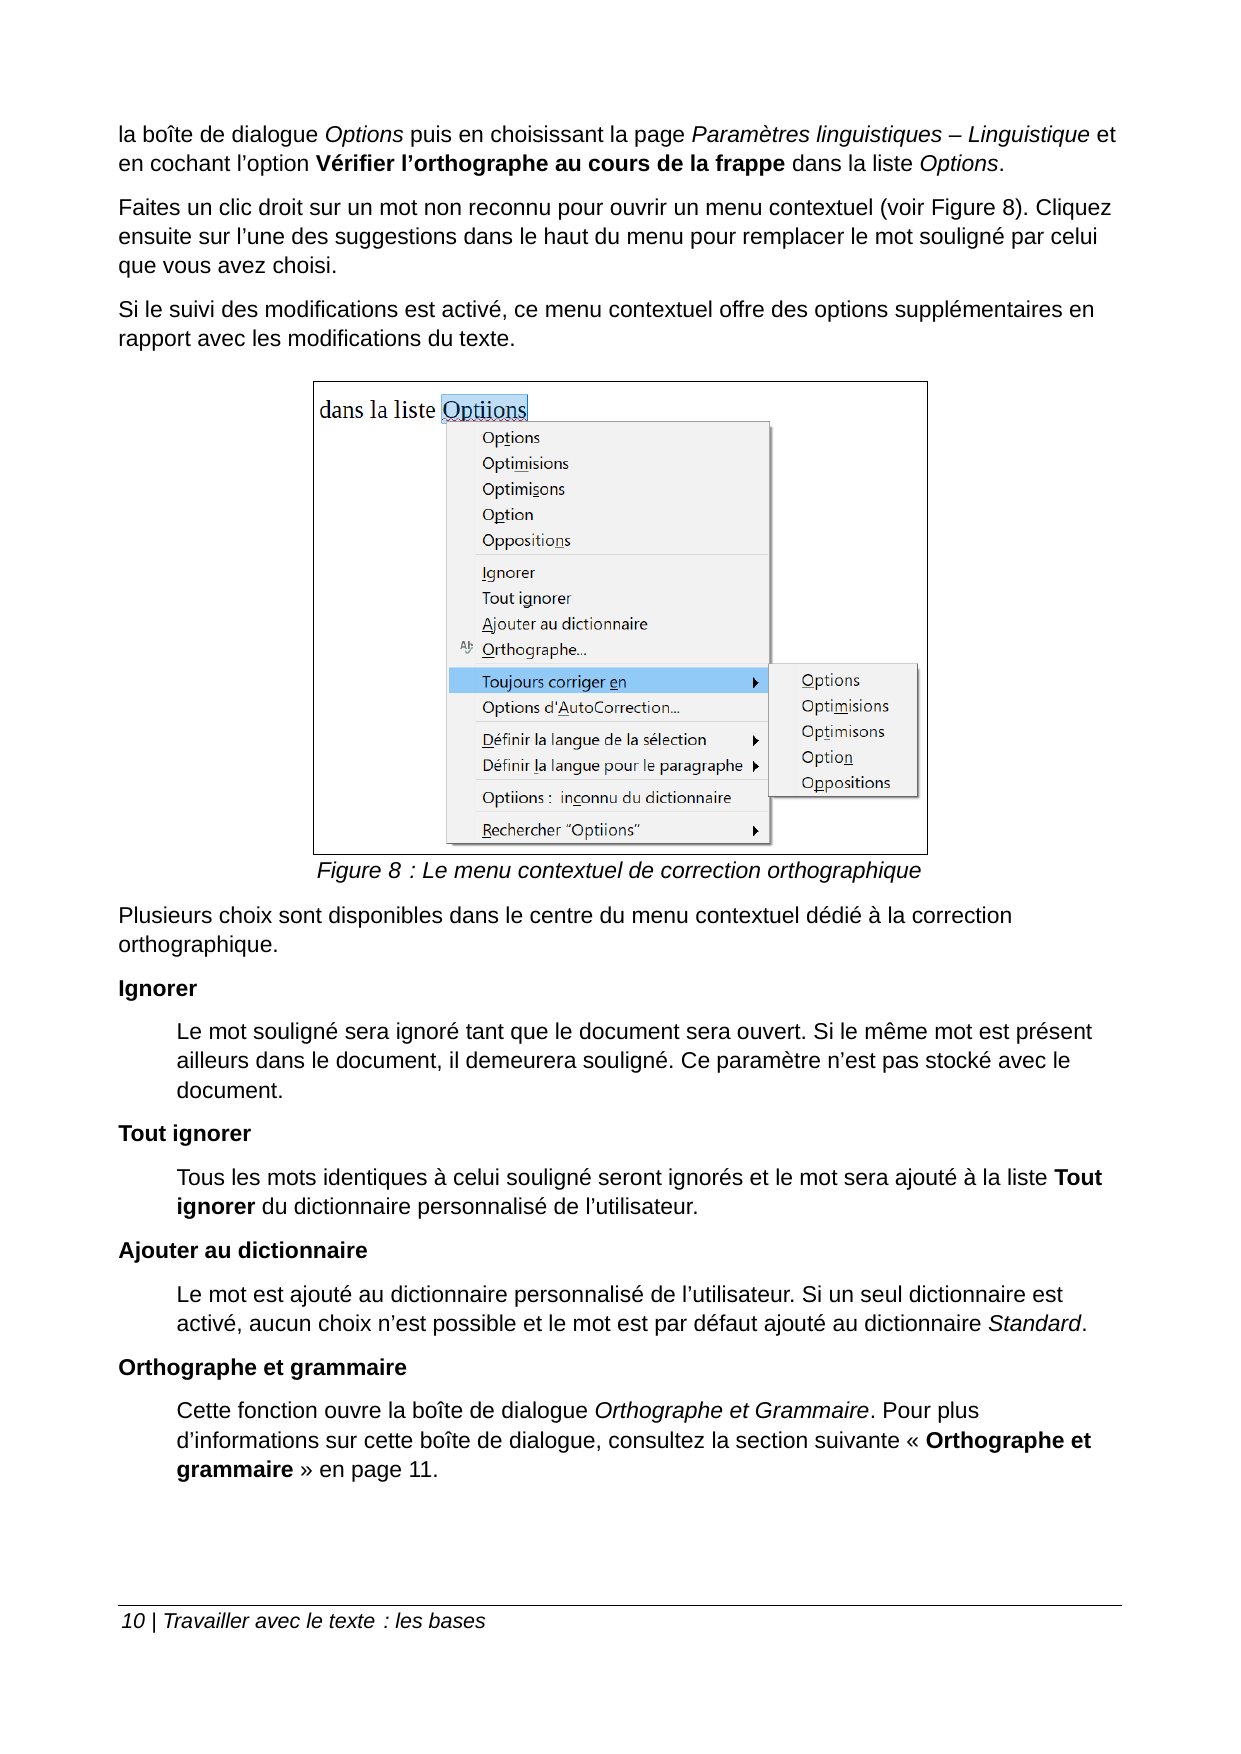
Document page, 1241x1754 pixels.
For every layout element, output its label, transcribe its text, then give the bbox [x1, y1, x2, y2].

text Ignorer [118, 972, 1122, 1001]
text Figure 8 : Le menu contextuel de correction orthographique [118, 854, 1122, 884]
text Le mot est ajouté au dictionnaire personnalisé de l’utilisateur. Si un seul dictionnaire est activé, aucun choix n’est possible et le mot est par défaut ajouté au dictionnaire Standard. [176, 1278, 1122, 1336]
text Tout ignorer [118, 1117, 1122, 1147]
text la boîte de dialogue Options puis en choisissant la page Paramètres linguistiques – Linguistique et en cochant l’option Vérifier l’orthographe au cours de la frappe dans la liste Options. [118, 118, 1122, 176]
text Cette fonction ouvre la boîte de dialogue Orthographe et Grammaire. Pour plus d’informations sur cette boîte de dialogue, consultez la section suivante « Orthographe et grammaire » en page 11. [176, 1394, 1122, 1482]
picture [314, 382, 927, 854]
text Ajouter au dictionnaire [118, 1234, 1122, 1263]
text Faites un clic droit sur un mot non reconnu pour ouvrir un menu contextuel (voir Figure 8). Cliquez ensuite sur l’une des suggestions dans le haut du menu pour remplacer le mot souligné par celui que vous avez choisi. [118, 191, 1122, 278]
text Plusieurs choix sont disponibles dans le centre du menu contextuel dédié à la correction orthographique. [118, 899, 1122, 957]
text Tous les mots identiques à celui souligné seront ignorés et le mot sera ajouté à la liste Tout ignorer du dictionnaire personnalisé de l’utilisateur. [176, 1161, 1122, 1219]
text Si le suivi des modifications est activé, ce menu contextuel offre des options supplémentaires en rapport avec les modifications du texte. [118, 293, 1122, 351]
text Le mot souligné sera ignoré tant que le document sera ouvert. Si le même mot est présent ailleurs dans le document, il demeurera souligné. Ce paramètre n’est pas stocké avec le document. [176, 1015, 1122, 1103]
text Orthographe et grammaire [118, 1351, 1122, 1380]
